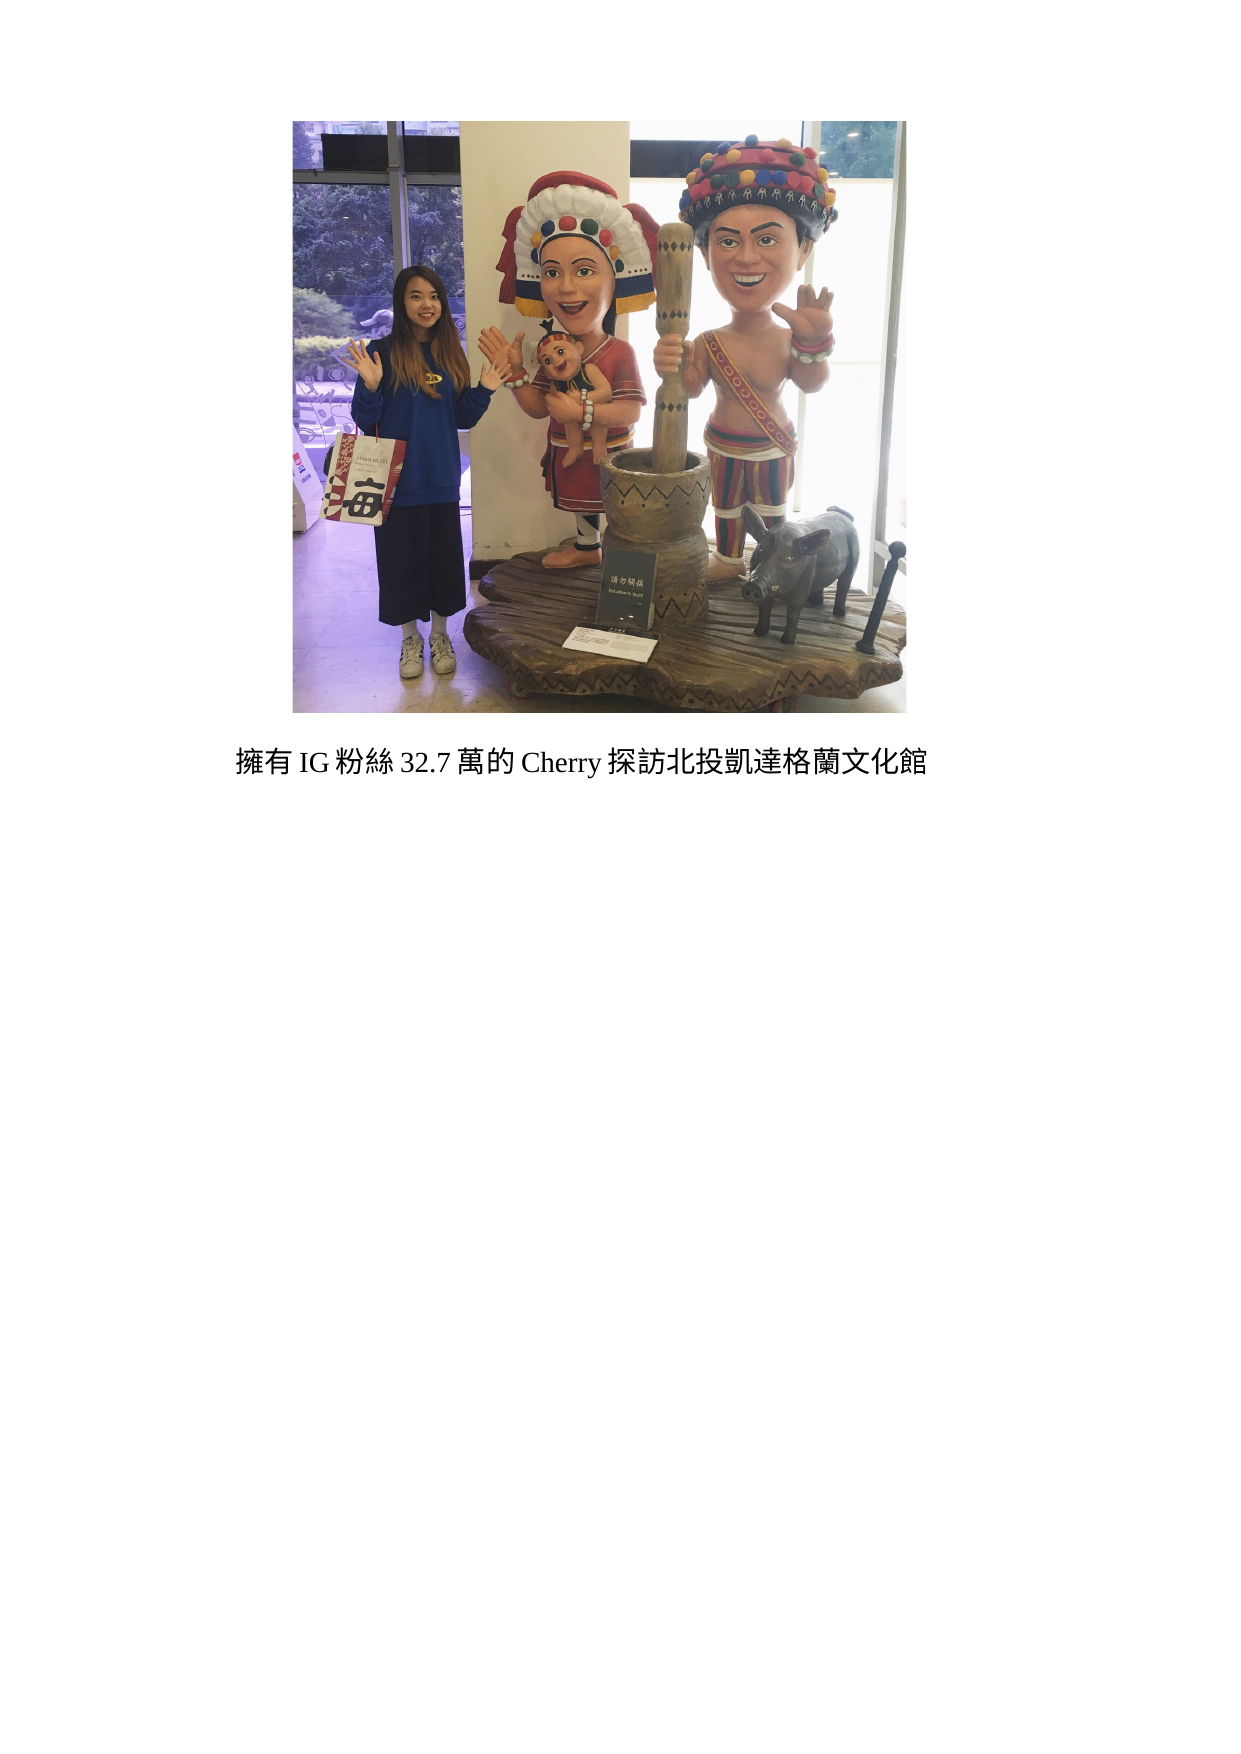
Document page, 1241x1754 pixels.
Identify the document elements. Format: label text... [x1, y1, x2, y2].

text 擁有IG粉絲32.7萬的Cherry探訪北投凱達格蘭文化館 [118, 736, 1122, 782]
picture [292, 121, 907, 713]
